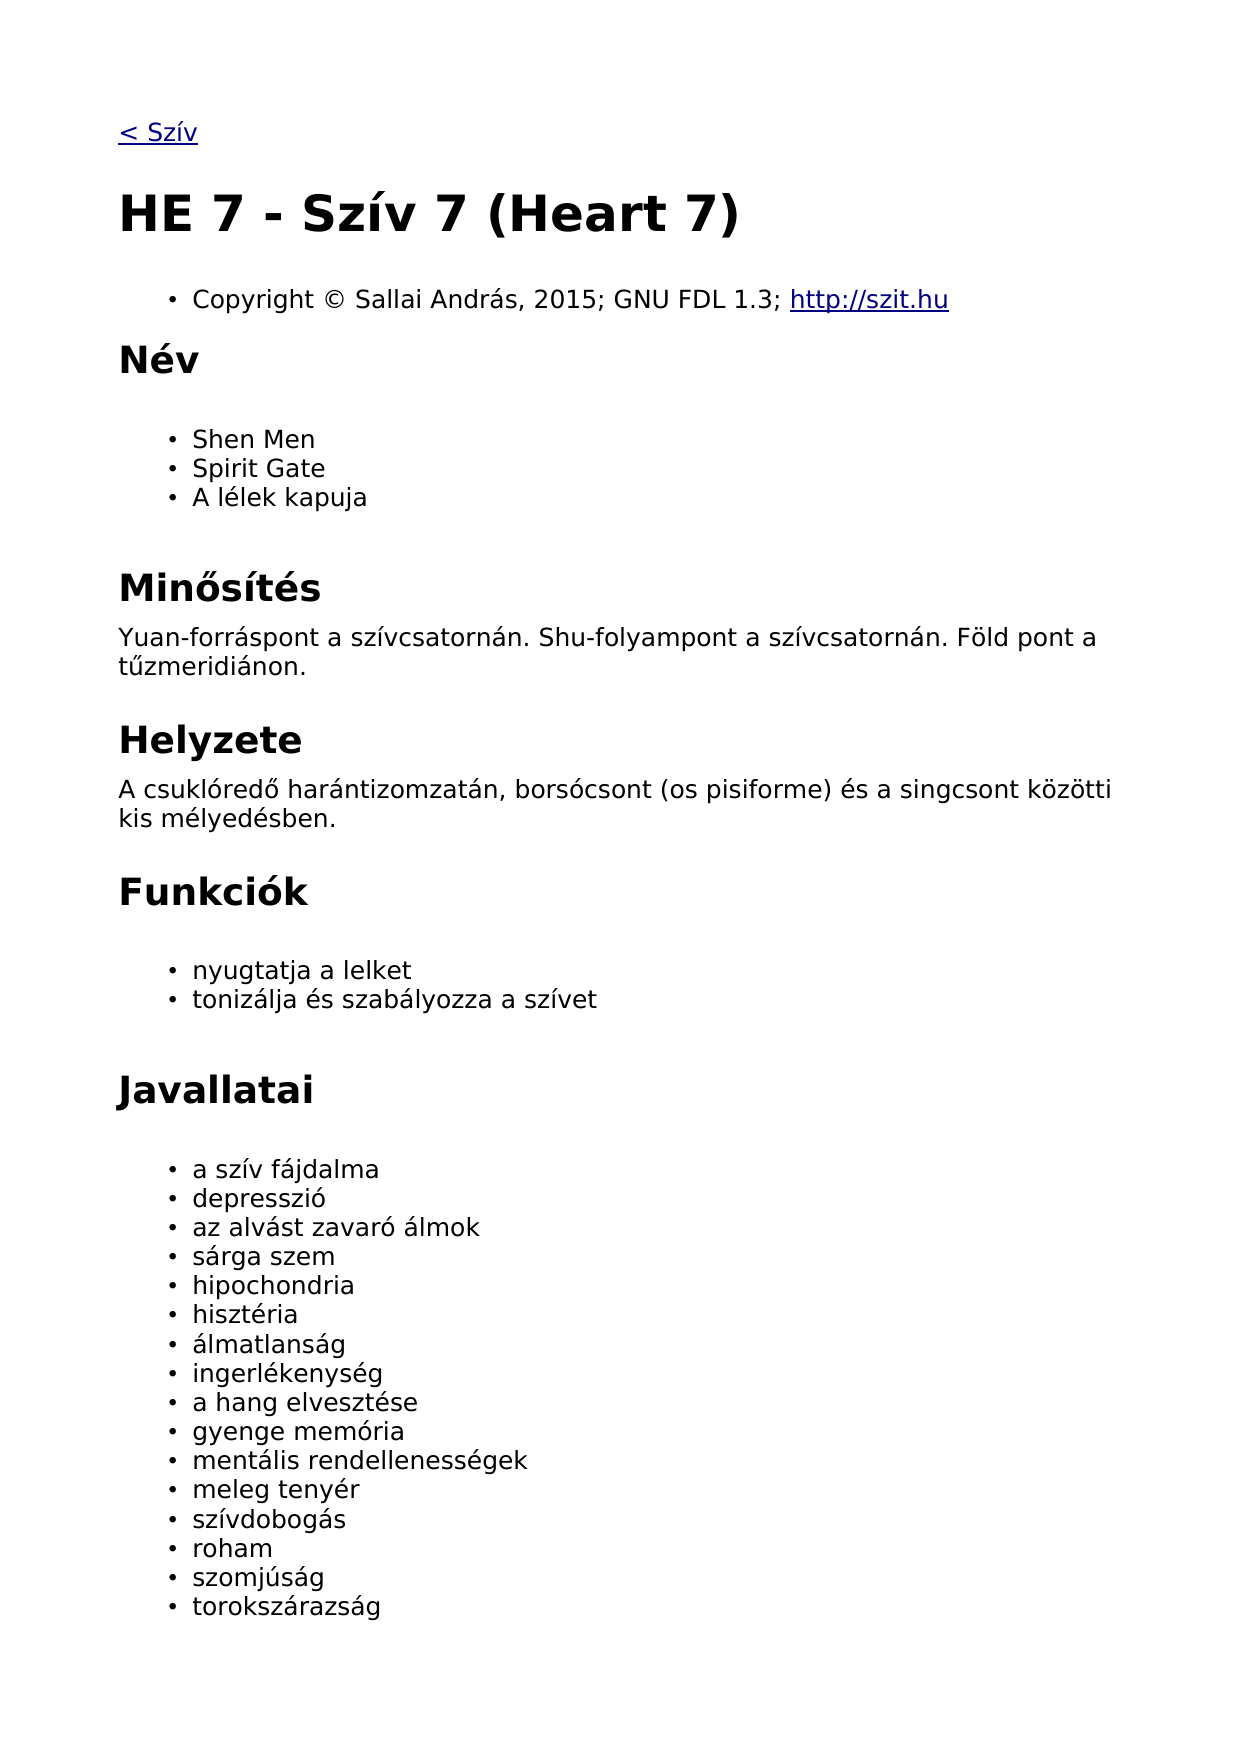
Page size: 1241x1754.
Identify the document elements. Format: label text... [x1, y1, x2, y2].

subtitle Név [118, 339, 1122, 383]
list az alvást zavaró álmok [177, 1213, 1122, 1242]
list Shen Men [177, 425, 1122, 454]
text A csuklóredő harántizomzatán, borsócsont (os pisiforme) és a singcsont közötti kis mélyedésben. [118, 775, 1122, 833]
list meleg tenyér [177, 1476, 1122, 1505]
list nyugtatja a lelket [177, 956, 1122, 986]
list torokszárazság [177, 1592, 1122, 1621]
subtitle Funkciók [118, 871, 1122, 914]
list mentális rendellenességek [177, 1446, 1122, 1476]
list gyenge memória [177, 1417, 1122, 1446]
list álmatlanság [177, 1330, 1122, 1359]
list tonizálja és szabályozza a szívet [177, 986, 1122, 1015]
list ingerlékenység [177, 1359, 1122, 1388]
list szomjúság [177, 1563, 1122, 1592]
list sárga szem [177, 1242, 1122, 1271]
list roham [177, 1534, 1122, 1563]
list depresszió [177, 1184, 1122, 1213]
list a hang elvesztése [177, 1388, 1122, 1417]
subtitle Minősítés [118, 567, 1122, 610]
list szívdobogás [177, 1505, 1122, 1534]
list a szív fájdalma [177, 1155, 1122, 1184]
subtitle Javallatai [118, 1069, 1122, 1113]
list hipochondria [177, 1271, 1122, 1301]
text Yuan-forráspont a szívcsatornán. Shu-folyampont a szívcsatornán. Föld pont a tűzmeridiánon. [118, 623, 1122, 681]
list Spirit Gate [177, 454, 1122, 483]
list A lélek kapuja [177, 483, 1122, 512]
text < Szív [118, 118, 1122, 147]
subtitle Helyzete [118, 719, 1122, 762]
list hisztéria [177, 1301, 1122, 1330]
list Copyright © Sallai András, 2015; GNU FDL 1.3; http://szit.hu [177, 285, 1122, 314]
subtitle HE 7 - Szív 7 (Heart 7) [118, 185, 1122, 243]
